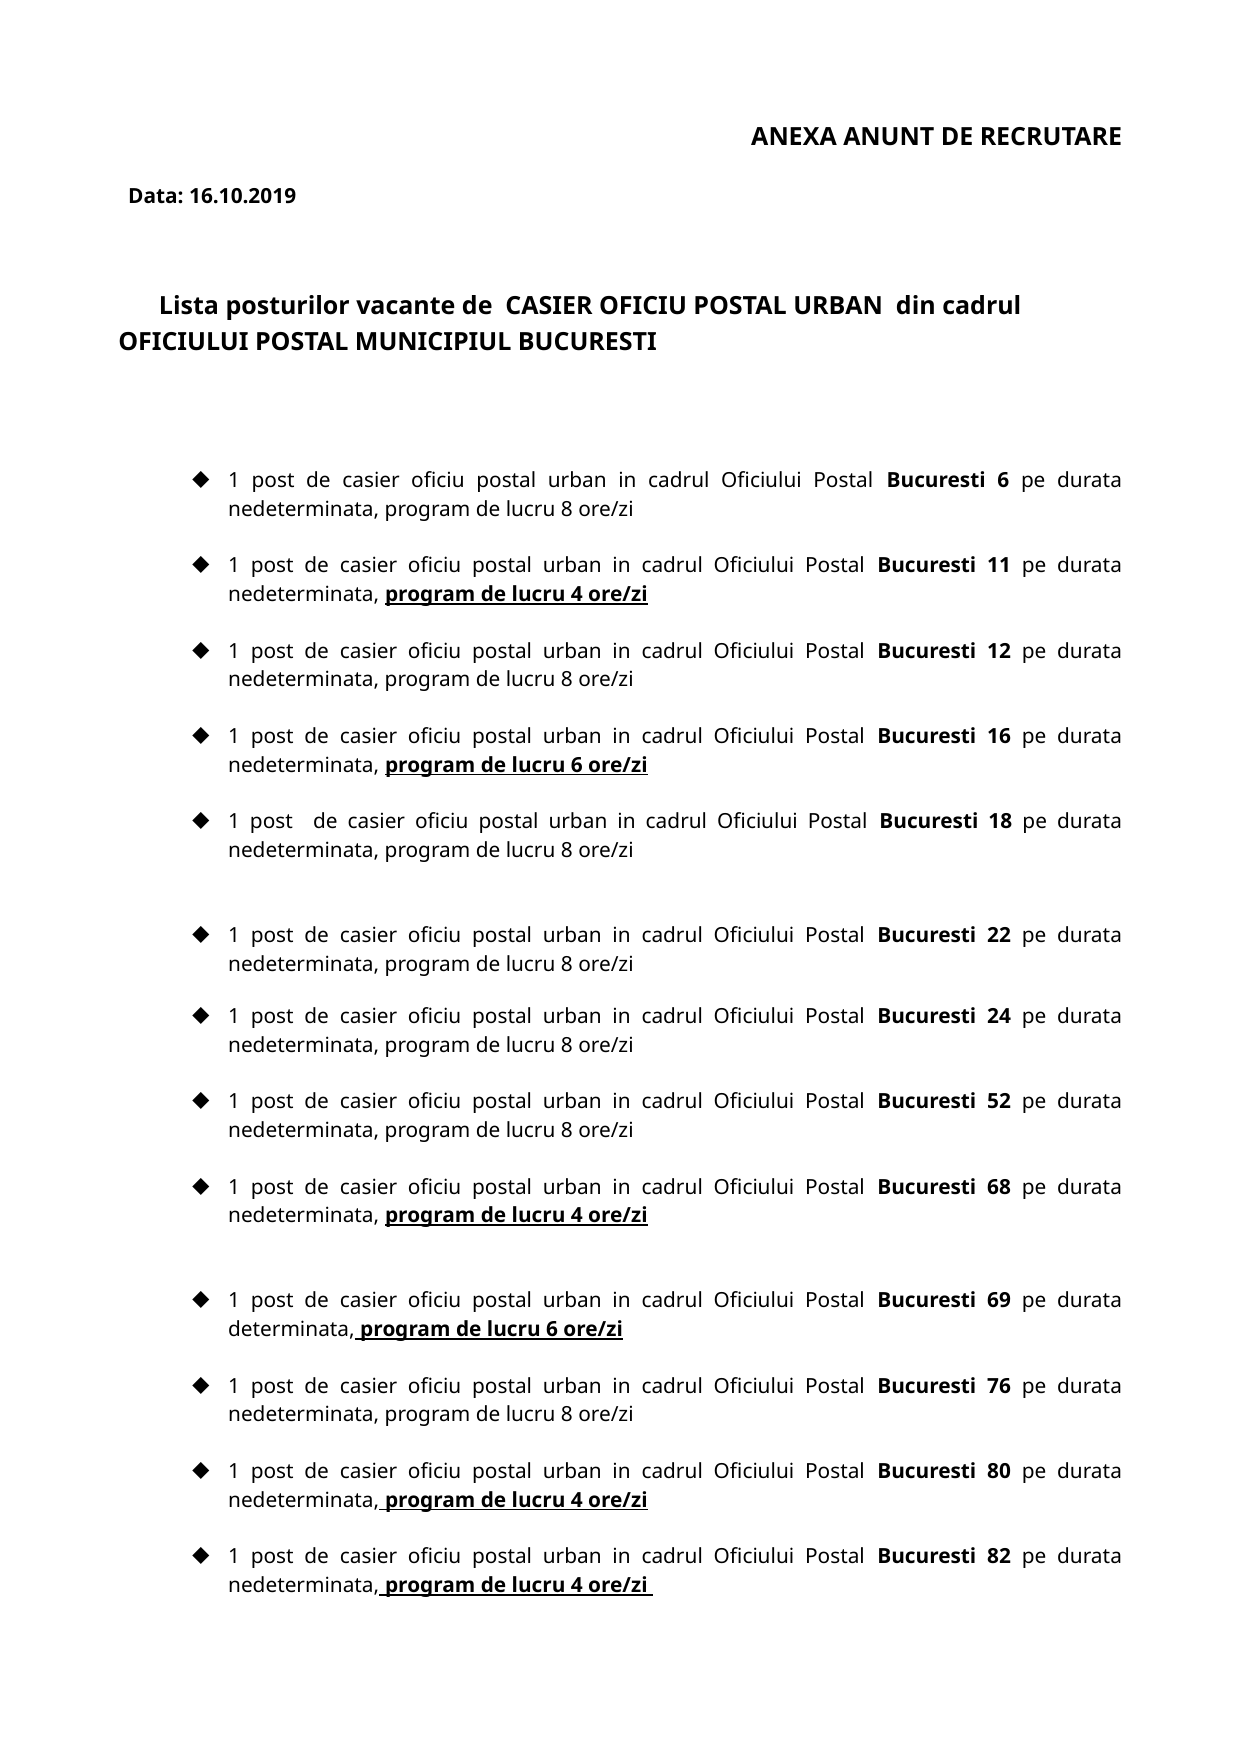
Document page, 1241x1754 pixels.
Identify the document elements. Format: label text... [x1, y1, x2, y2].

text ANEXA ANUNT DE RECRUTARE [99, 118, 1122, 152]
text Lista posturilor vacante de CASIER OFICIU POSTAL URBAN din cadrul OFICIULUI POSTAL MUNICIPIUL BUCURESTI [118, 281, 1122, 357]
list 1 post de casier oficiu postal urban in cadrul Oficiului Postal Bucuresti 68 pe durata nedeterminata, program de lucru 4 ore/zi [190, 1172, 1122, 1229]
list 1 post de casier oficiu postal urban in cadrul Oficiului Postal Bucuresti 6 pe durata nedeterminata, program de lucru 8 ore/zi [190, 465, 1122, 522]
list 1 post de casier oficiu postal urban in cadrul Oficiului Postal Bucuresti 11 pe durata nedeterminata, program de lucru 4 ore/zi [190, 551, 1122, 607]
list 1 post de casier oficiu postal urban in cadrul Oficiului Postal Bucuresti 16 pe durata nedeterminata, program de lucru 6 ore/zi [190, 721, 1122, 778]
list 1 post de casier oficiu postal urban in cadrul Oficiului Postal Bucuresti 24 pe durata nedeterminata, program de lucru 8 ore/zi [190, 1001, 1122, 1058]
list 1 post de casier oficiu postal urban in cadrul Oficiului Postal Bucuresti 12 pe durata nedeterminata, program de lucru 8 ore/zi [190, 636, 1122, 693]
list 1 post de casier oficiu postal urban in cadrul Oficiului Postal Bucuresti 22 pe durata nedeterminata, program de lucru 8 ore/zi [190, 920, 1122, 977]
list 1 post de casier oficiu postal urban in cadrul Oficiului Postal Bucuresti 52 pe durata nedeterminata, program de lucru 8 ore/zi [190, 1087, 1122, 1143]
list 1 post de casier oficiu postal urban in cadrul Oficiului Postal Bucuresti 69 pe durata determinata, program de lucru 6 ore/zi [190, 1286, 1122, 1342]
text Data: 16.10.2019 [118, 181, 1122, 209]
list 1 post de casier oficiu postal urban in cadrul Oficiului Postal Bucuresti 82 pe durata nedeterminata, program de lucru 4 ore/zi [190, 1542, 1122, 1598]
list 1 post de casier oficiu postal urban in cadrul Oficiului Postal Bucuresti 76 pe durata nedeterminata, program de lucru 8 ore/zi [190, 1371, 1122, 1428]
list 1 post de casier oficiu postal urban in cadrul Oficiului Postal Bucuresti 80 pe durata nedeterminata, program de lucru 4 ore/zi [190, 1456, 1122, 1513]
list 1 post de casier oficiu postal urban in cadrul Oficiului Postal Bucuresti 18 pe durata nedeterminata, program de lucru 8 ore/zi [190, 807, 1122, 863]
